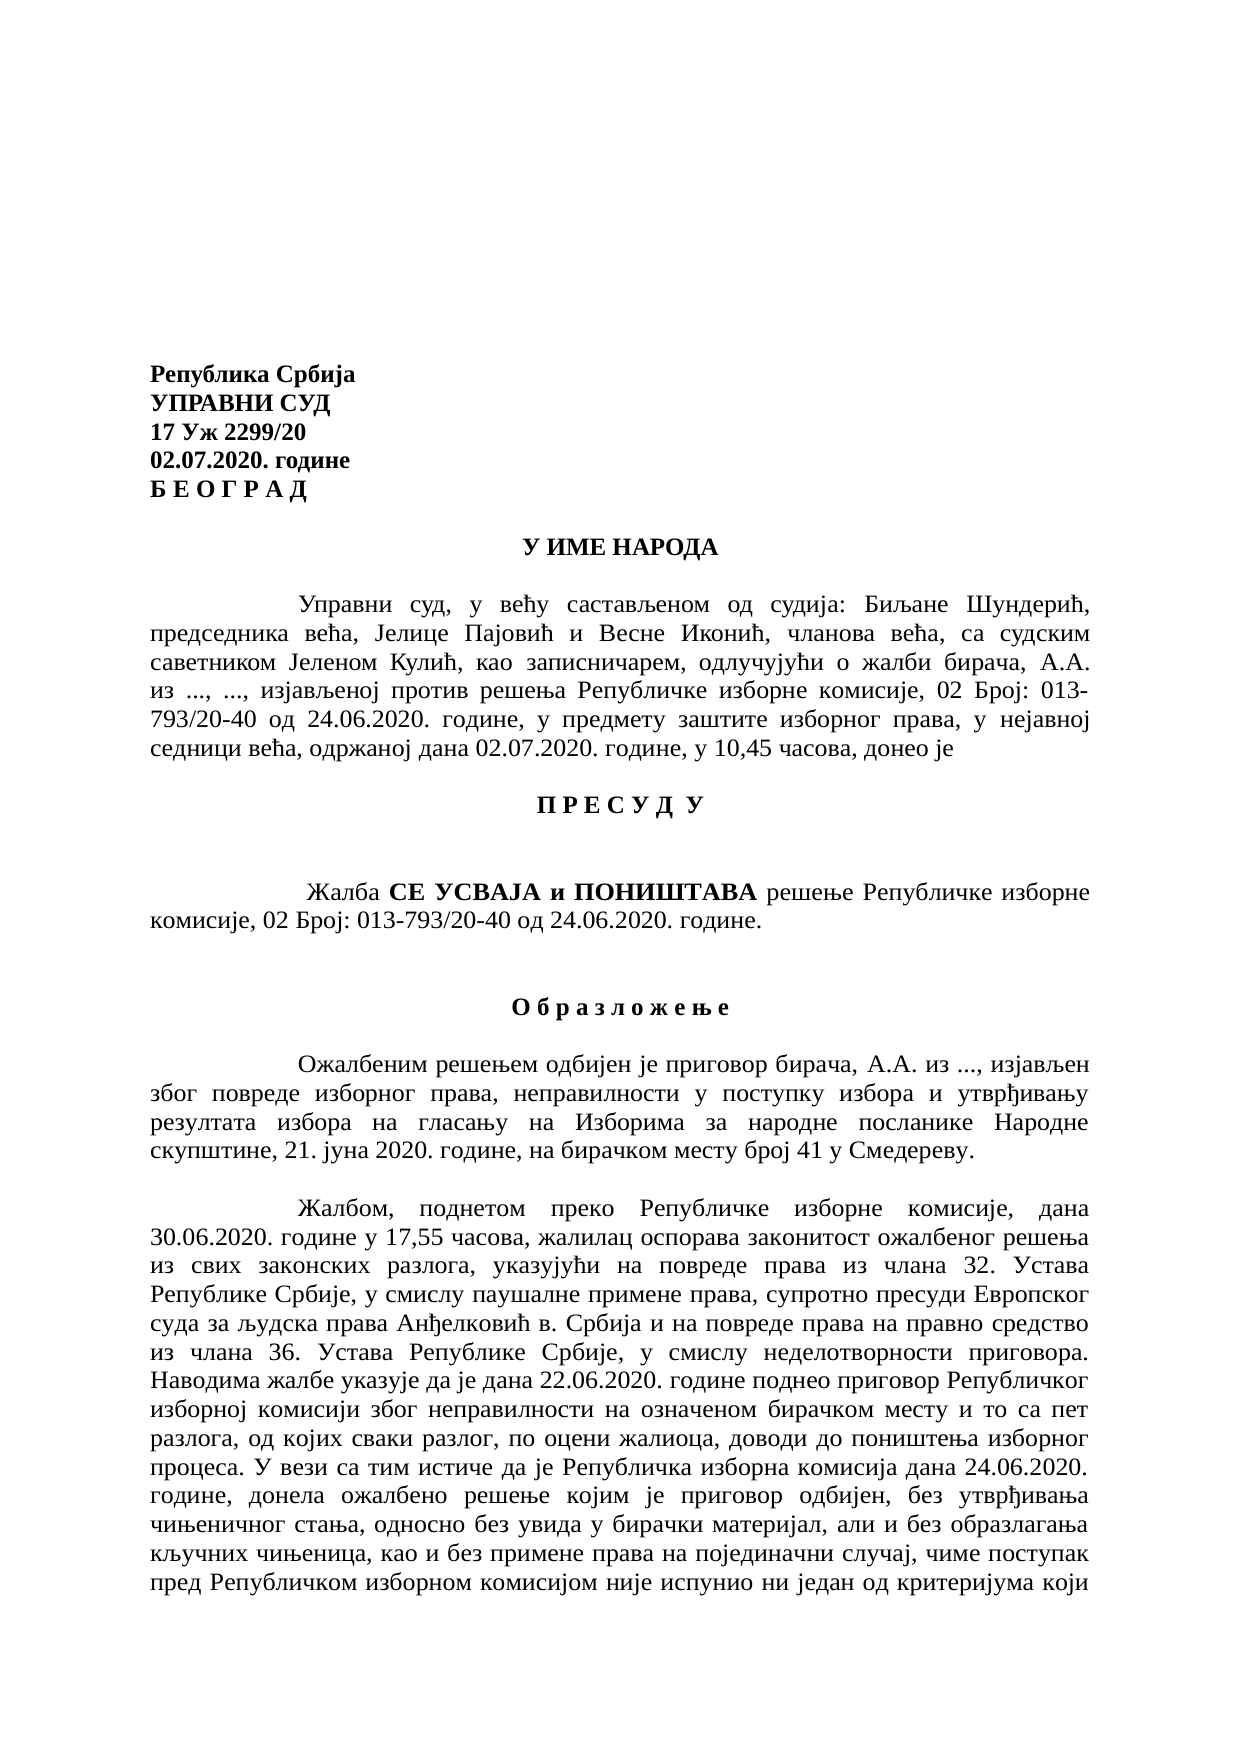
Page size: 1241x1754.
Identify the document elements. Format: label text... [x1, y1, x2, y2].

text УПРАВНИ СУД [150, 388, 1090, 417]
text 17 Уж 2299/20 [150, 417, 1090, 445]
text Жалба СЕ УСВАЈА и ПОНИШТАВА решење Републичке изборне комисије, 02 Број: 013-793/20-40 од 24.06.2020. године. [150, 877, 1090, 934]
text Ожалбеним решењем одбијен је приговор бирача, А.А. из ..., изјављен због повреде изборног права, неправилности у поступку избора и утврђивању резултата избора на гласању на Изборима за народне посланике Народне скупштине, 21. јуна 2020. године, на бирачком месту број 41 у Смедереву. [150, 1049, 1090, 1164]
text Жалбом, поднетом преко Републичке изборне комисије, дана 30.06.2020. године у 17,55 часова, жалилац оспорава законитост ожалбеног решења из свих законских разлога, указујући на повреде права из члана 32. Устава Републике Србије, у смислу паушалне примене права, супротно пресуди Европског суда за људска права Анђелковић в. Србија и на повреде права на правно средство из члана 36. Устава Републике Србије, у смислу неделотворности приговора. Наводима жалбе указује да је дана 22.06.2020. године поднео приговор Републичког изборној комисији због неправилности на означеном бирачком месту и то са пет разлога, од којих сваки разлог, по оцени жалиоца, доводи до поништења изборног процеса. У вези са тим истиче да је Републичка изборна комисија дана 24.06.2020. године, донела ожалбено решење којим је приговор одбијен, без утврђивања чињеничног стања, односно без увида у бирачки материјал, али и без образлагања кључних чињеница, као и без примене права на појединачни случај, чиме поступак пред Републичком изборном комисијом није испунио ни један од критеријума који [150, 1193, 1090, 1595]
text П Р Е С У Д У [150, 790, 1090, 819]
text У ИМЕ НАРОДА [150, 532, 1090, 560]
text О б р а з л о ж е њ е [150, 992, 1090, 1020]
text Република Србија [150, 148, 1090, 388]
text 02.07.2020. године [150, 445, 1090, 474]
text Б Е О Г Р А Д [150, 474, 1090, 503]
text Управни суд, у већу састављеном од судија: Биљане Шундерић, председника већа, Јелице Пајовић и Весне Иконић, чланова већа, са судским саветником Јеленом Кулић, као записничарем, одлучујући о жалби бирача, А.А. из ..., ..., изјављеној против решења Републичке изборне комисије, 02 Број: 013-793/20-40 од 24.06.2020. године, у предмету заштите изборног права, у нејавној седници већа, одржаној дана 02.07.2020. године, у 10,45 часова, донео је [150, 589, 1090, 762]
